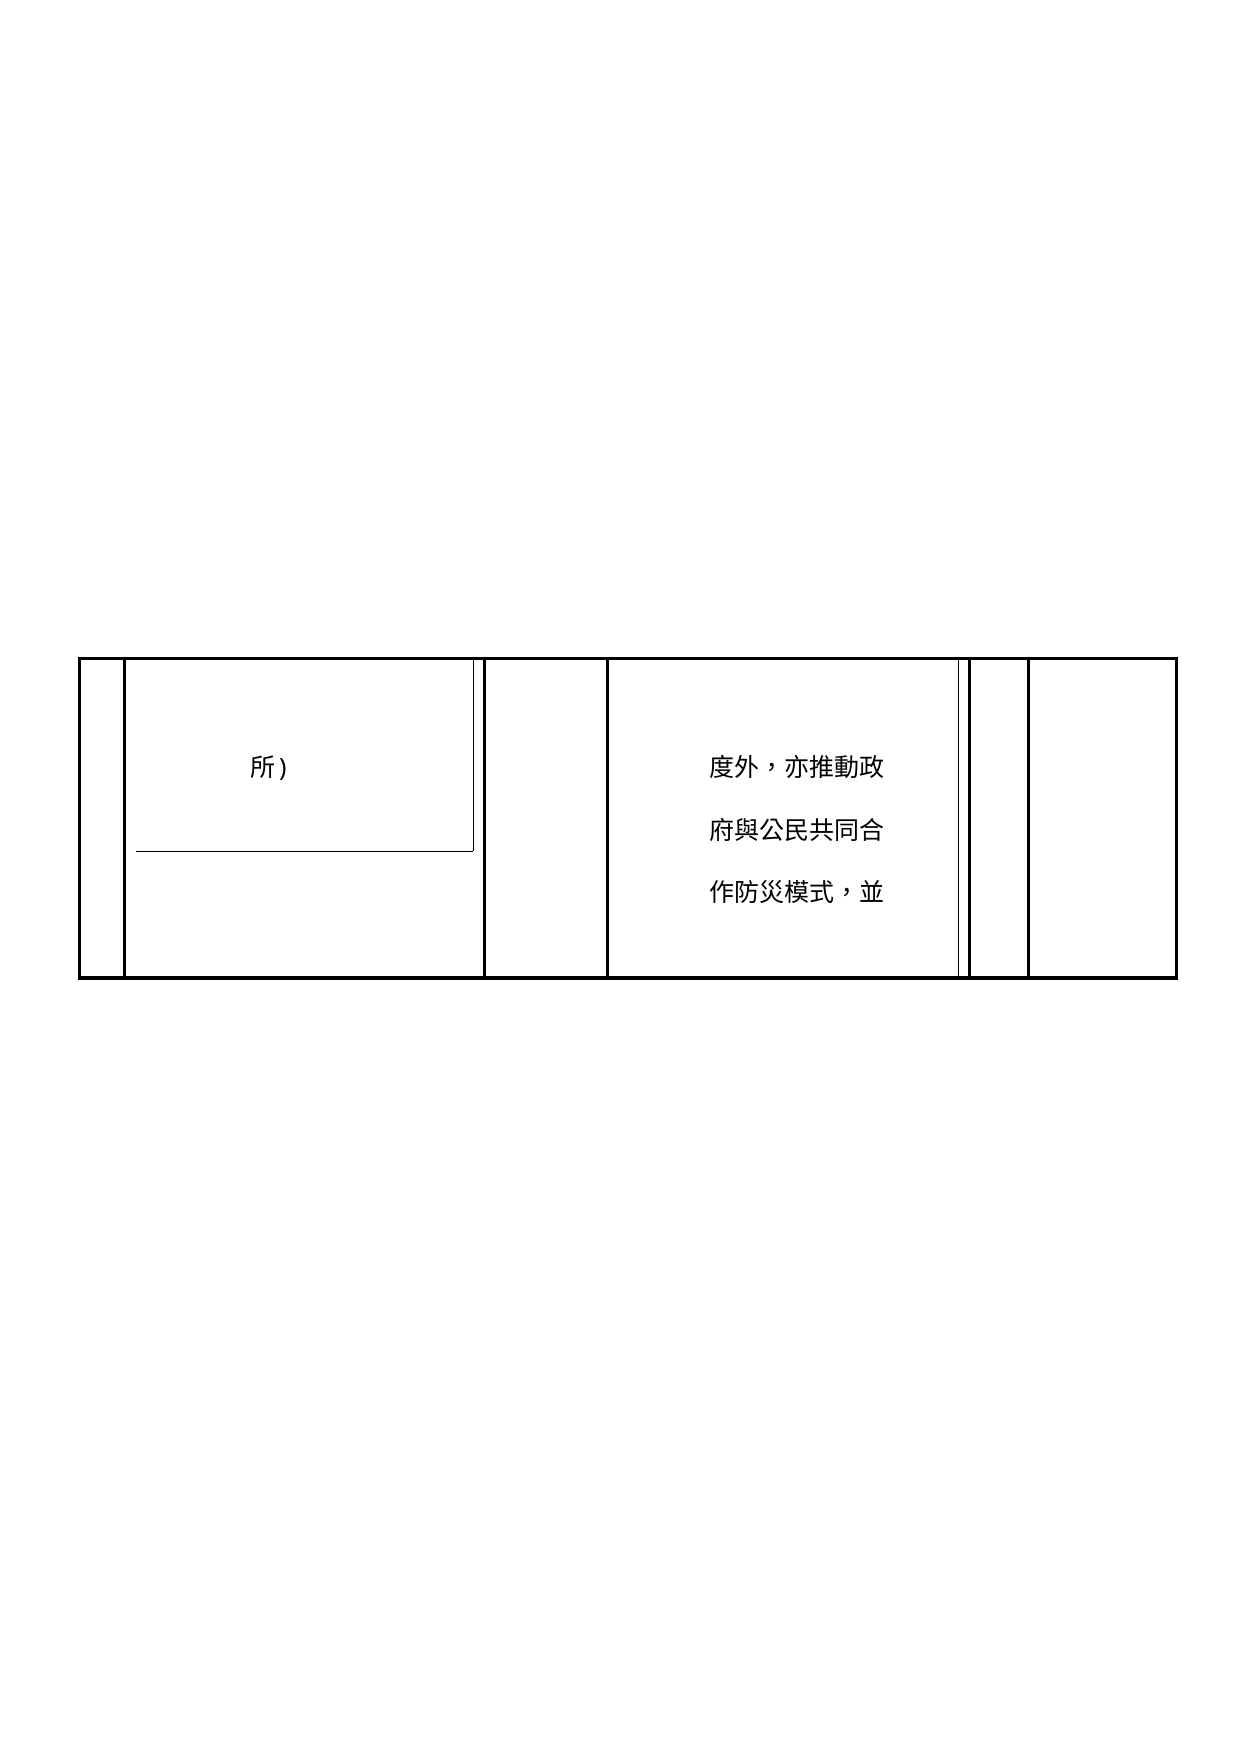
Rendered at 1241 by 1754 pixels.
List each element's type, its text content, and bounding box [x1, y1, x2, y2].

table_cell [1030, 660, 1175, 976]
table_cell B [971, 660, 1027, 976]
table_cell 有關大安區群賢里一帶積水情形，經查0722暴雨當日均為降雨強度超過雨水下水道設計標準，本處已於108年10月4日與里長及當地居民辦理地方說明會。 1.另水利處皆有不斷與民眾說明：面對極端氣候，本市降雨量超過雨水下水道設計保護標準即可能發生積淹水，惟受限於都市高度發展，工程防洪措施之施作有其限制，對於超標之降雨，水利處除持續辦理防洪工程措施、推動基地保水與流出抑制設施，以提升本市降雨容受度外，亦推動政府與公民共同合作防災模式，並建議市民配合預先採取防範積淹水的自主防災作為，例如至「臺北市政府LINE官方帳號」訂閱水情簡訊、隨手清除住家附近排水溝格柵及洩水孔上之雜物、向區公所領取沙包等，化被動為主動，與本府共同防災，讓本市積淹水災害風險及損失降到最低。 2.本處就里內積水案件地點進行勘查及評估提出以下方案： 和平東路2段265巷36號至44號增開洩水格柵，已於109年2月8日完工、敦化南路2段126號至144號間增設洩水孔，已於109年2月8日完成。 復興南路2段271巷口至和平東路2段265巷34號側溝加寬加深工程，已於109年12月17日完成下游段排水設施更新，另上游段涉及改向則列入110年度辦理。 水利處定期洽群賢里里長報告工程施作進度，並於完工後與里長回報改善成果。 [609, 660, 958, 976]
table_cell [486, 660, 606, 976]
table_cell 0722水災為強降雨、短延時之典型災害，1小時降雨量遠大於市區下水道保護標準，致大安區內發生多處道路或住家淹水災情，尤以群賢里為最 群賢里歷年來多次反映水患問題，水利處亦已逐年編列預算改善，惟本次水災顯示，群賢里之排水系統仍未臻完善，建請水利處針對群賢里水患問題重新檢視基地或區域排水有無待改善之處，以解民瘼(大安區公所) 鄧副0802會議裁示: 有關大安區群賢里近兩年持續有積淹水的情況，若是因較大區域的排水系統(建國集水區)問題無法立即改善，後續若遭遇類似的強降雨事件，仍然有積淹水的可能，水利處應確實與民眾進行溝通說明(例如在多大的降雨強度仍然會淹水)。 (1081028)有關大安區群賢里近兩年持續積淹水案，俟水利處完成相關工程後，再行解除列管，並請水利處於完工後，檢視積淹水狀況之改善情形。 (1090723)請水利處主動向里長說明目前本府已完成之短期相關改善工程及可增加之降雨容受度，長期方案部分應規劃完工日期，讓民眾對本府防災作為有感。 [126, 660, 483, 976]
table_cell 2 [81, 660, 123, 976]
